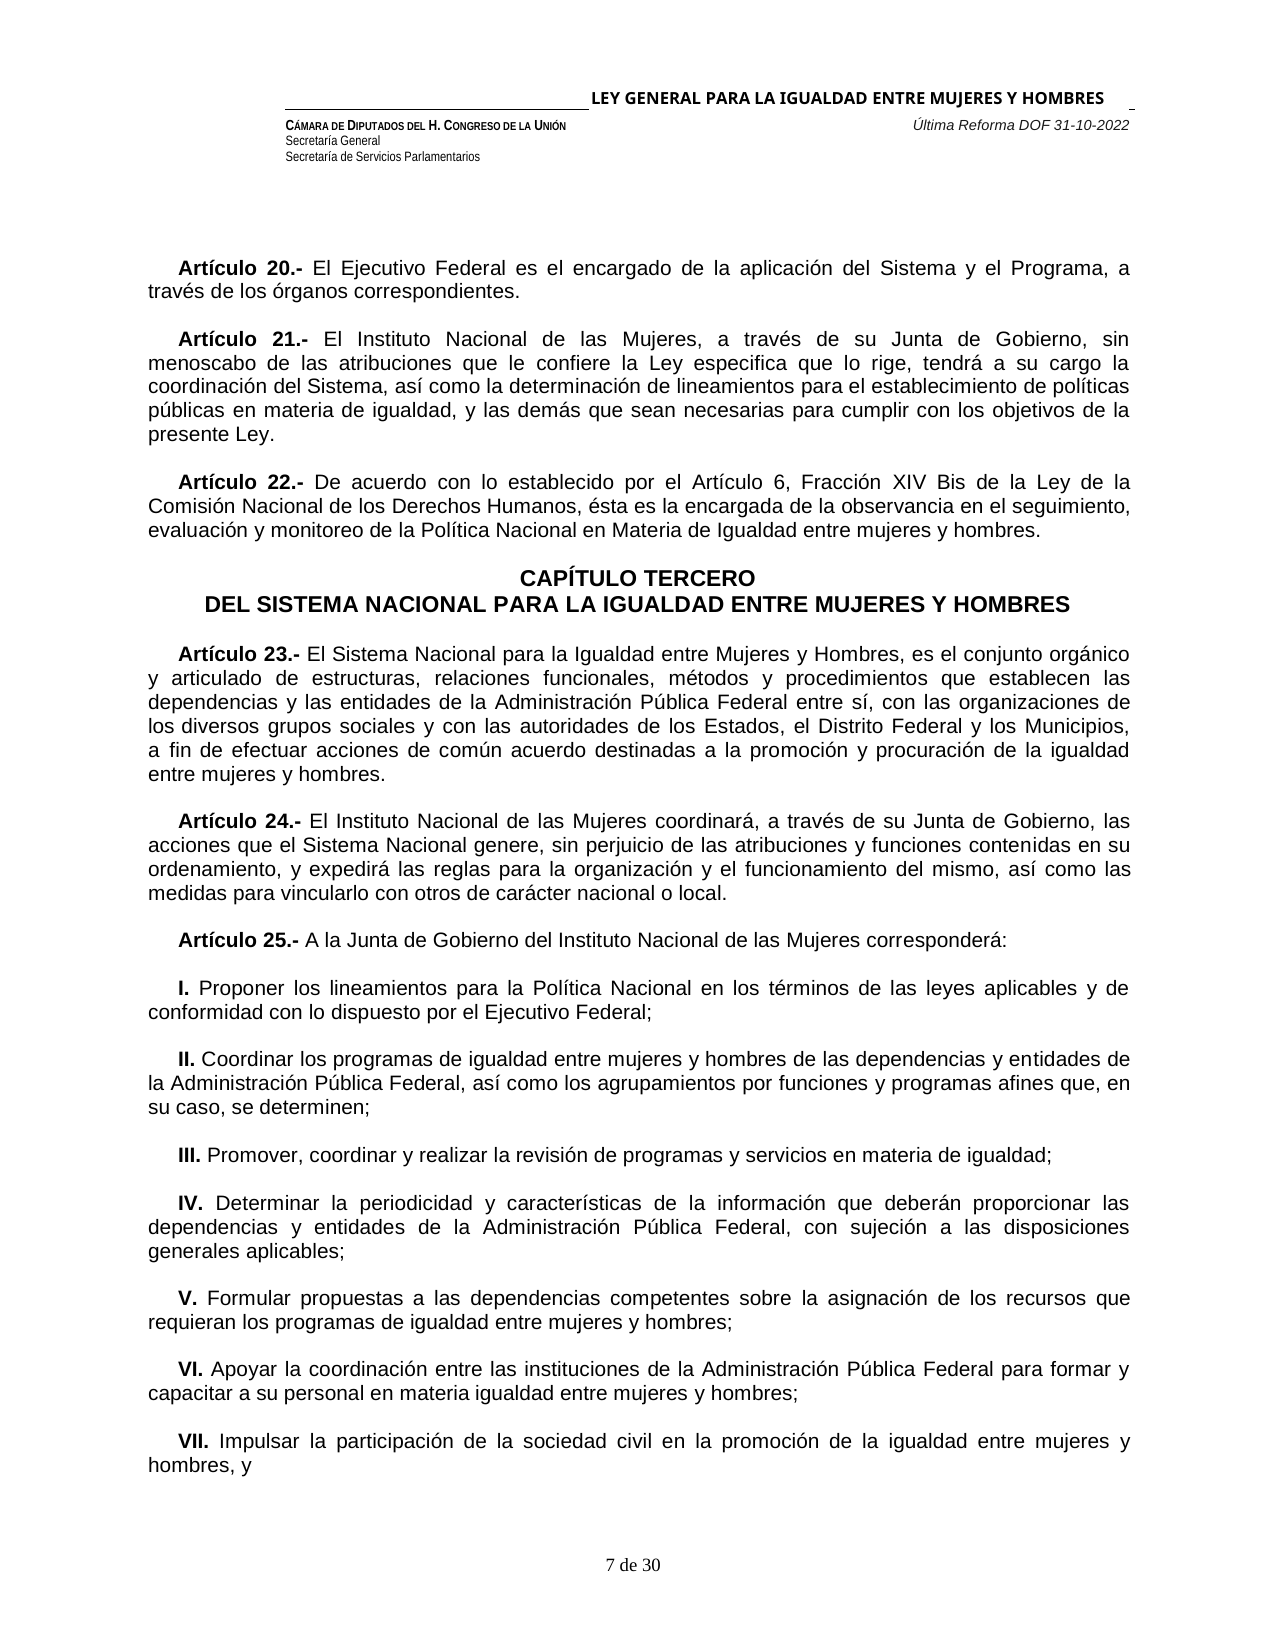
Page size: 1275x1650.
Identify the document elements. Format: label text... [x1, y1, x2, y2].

text I. Proponer los lineamientos para la Política Nacional en los términos de las leyes aplicables y de conformidad con lo dispuesto por el Ejecutivo Federal; [148, 976, 1130, 1024]
text Artículo 24.- El Instituto Nacional de las Mujeres coordinará, a través de su Junta de Gobierno, las acciones que el Sistema Nacional genere, sin perjuicio de las atribuciones y funciones contenidas en su ordenamiento, y expedirá las reglas para la organización y el funcionamiento del mismo, así como las medidas para vincularlo con otros de carácter nacional o local. [148, 809, 1131, 905]
text Artículo 20.- El Ejecutivo Federal es el encargado de la aplicación del Sistema y el Programa, a través de los órganos correspondientes. [148, 255, 1130, 303]
text VI. Apoyar la coordinación entre las instituciones de la Administración Pública Federal para formar y capacitar a su personal en materia igualdad entre mujeres y hombres; [148, 1357, 1130, 1405]
text III. Promover, coordinar y realizar la revisión de programas y servicios en materia de igualdad; [178, 1143, 1148, 1167]
text Artículo 23.- El Sistema Nacional para la Igualdad entre Mujeres y Hombres, es el conjunto orgánico y articulado de estructuras, relaciones funcionales, métodos y procedimientos que establecen las dependencias y las entidades de la Administración Pública Federal entre sí, con las organizaciones de los diversos grupos sociales y con las autoridades de los Estados, el Distrito Federal y los Municipios, a fin de efectuar acciones de común acuerdo destinadas a la promoción y procuración de la igualdad entre mujeres y hombres. [148, 642, 1130, 785]
text V. Formular propuestas a las dependencias competentes sobre la asignación de los recursos que requieran los programas de igualdad entre mujeres y hombres; [148, 1286, 1130, 1334]
text II. Coordinar los programas de igualdad entre mujeres y hombres de las dependencias y entidades de la Administración Pública Federal, así como los agrupamientos por funciones y programas afines que, en su caso, se determinen; [148, 1047, 1131, 1119]
text VII. Impulsar la participación de la sociedad civil en la promoción de la igualdad entre mujeres y hombres, y [148, 1429, 1130, 1477]
text Artículo 22.- De acuerdo con lo establecido por el Artículo 6, Fracción XIV Bis de la Ley de la Comisión Nacional de los Derechos Humanos, ésta es la encargada de la observancia en el seguimiento, evaluación y monitoreo de la Política Nacional en Materia de Igualdad entre mujeres y hombres. [148, 470, 1131, 542]
text DEL SISTEMA NACIONAL PARA LA IGUALDAD ENTRE MUJERES Y HOMBRES [202, 591, 1073, 618]
text Artículo 21.- El Instituto Nacional de las Mujeres, a través de su Junta de Gobierno, sin menoscabo de las atribuciones que le confiere la Ley especifica que lo rige, tendrá a su cargo la coordinación del Sistema, así como la determinación de lineamientos para el establecimiento de políticas públicas en materia de igualdad, y las demás que sean necesarias para cumplir con los objetivos de la presente Ley. [148, 326, 1130, 446]
text IV. Determinar la periodicidad y características de la información que deberán proporcionar las dependencias y entidades de la Administración Pública Federal, con sujeción a las disposiciones generales aplicables; [148, 1191, 1130, 1262]
text Artículo 25.- A la Junta de Gobierno del Instituto Nacional de las Mujeres corresponderá: [178, 928, 1148, 952]
text CAPÍTULO TERCERO [516, 565, 759, 591]
